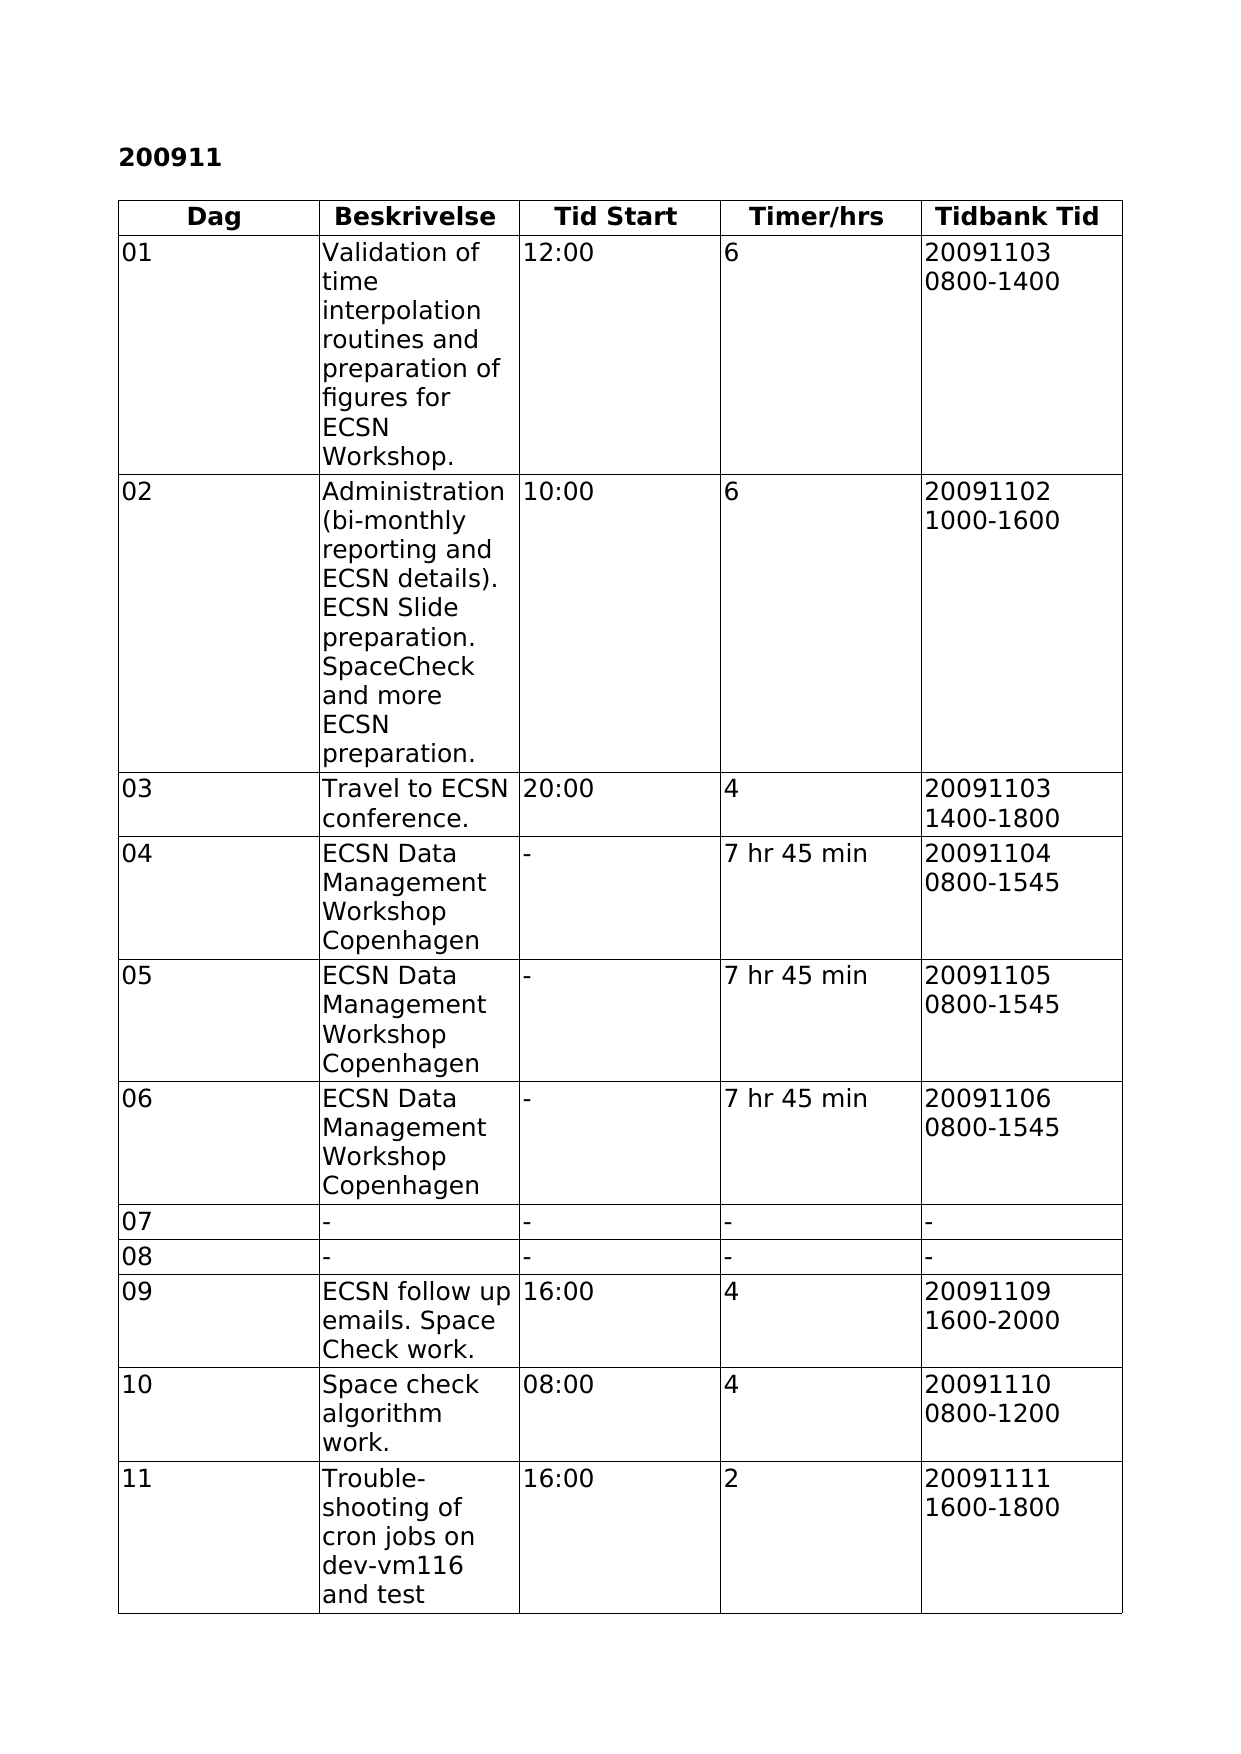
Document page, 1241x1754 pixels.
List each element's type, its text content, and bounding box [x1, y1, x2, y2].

table_cell 7 hr 45 min [721, 1082, 921, 1204]
table_cell 20091102 1000-1600 [922, 475, 1122, 772]
table_cell 20091109 1600-2000 [922, 1275, 1122, 1367]
table_cell 6 [721, 475, 921, 772]
table_cell 10 [119, 1368, 319, 1461]
table_cell 20091105 0800-1545 [922, 960, 1122, 1081]
table_cell 20091111 1600-1800 [922, 1462, 1122, 1612]
table_header Tidbank Tid [922, 201, 1122, 235]
table_cell - [721, 1205, 921, 1239]
table_cell 4 [721, 773, 921, 836]
table_cell 08 [119, 1240, 319, 1274]
table_cell 20091103 0800-1400 [922, 236, 1122, 474]
table_cell 02 [119, 475, 319, 772]
table_cell 10:00 [520, 475, 720, 772]
table_cell - [520, 1205, 720, 1239]
table_cell Space check algorithm work. [320, 1368, 519, 1461]
table_cell 7 hr 45 min [721, 837, 921, 958]
table_cell 20091110 0800-1200 [922, 1368, 1122, 1461]
table_cell ECSN follow up emails. Space Check work. [320, 1275, 519, 1367]
table_cell 20091104 0800-1545 [922, 837, 1122, 958]
table_cell 4 [721, 1368, 921, 1461]
table_cell - [320, 1240, 519, 1274]
table_cell - [520, 1082, 720, 1204]
table_cell Travel to ECSN conference. [320, 773, 519, 836]
table_cell - [922, 1240, 1122, 1274]
table_cell 01 [119, 236, 319, 474]
table_cell 16:00 [520, 1462, 720, 1612]
table_cell - [320, 1205, 519, 1239]
table_cell - [721, 1240, 921, 1274]
table_cell 09 [119, 1275, 319, 1367]
table_cell 6 [721, 236, 921, 474]
table_cell 06 [119, 1082, 319, 1204]
subtitle 200911 [118, 143, 1122, 172]
table_cell Trouble-shooting of cron jobs on dev-vm116 and test [320, 1462, 519, 1612]
table_cell - [520, 1240, 720, 1274]
table_cell ECSN Data Management Workshop Copenhagen [320, 960, 519, 1081]
table_cell 05 [119, 960, 319, 1081]
table_header Timer/hrs [721, 201, 921, 235]
table_cell 04 [119, 837, 319, 958]
table_header Dag [119, 201, 319, 235]
table_cell 08:00 [520, 1368, 720, 1461]
table_cell 20091103 1400-1800 [922, 773, 1122, 836]
table_cell 2 [721, 1462, 921, 1612]
table_header Beskrivelse [320, 201, 519, 235]
table_cell Validation of time interpolation routines and preparation of figures for ECSN Workshop. [320, 236, 519, 474]
table_cell 20:00 [520, 773, 720, 836]
table_cell - [520, 837, 720, 958]
table_header Tid Start [520, 201, 720, 235]
table_cell 20091106 0800-1545 [922, 1082, 1122, 1204]
table_cell 16:00 [520, 1275, 720, 1367]
table_cell 7 hr 45 min [721, 960, 921, 1081]
table_cell 03 [119, 773, 319, 836]
table_cell - [922, 1205, 1122, 1239]
table_cell 07 [119, 1205, 319, 1239]
table_cell 11 [119, 1462, 319, 1612]
table_cell ECSN Data Management Workshop Copenhagen [320, 837, 519, 958]
table_cell Administration (bi-monthly reporting and ECSN details). ECSN Slide preparation. SpaceCheck and more ECSN preparation. [320, 475, 519, 772]
table_cell - [520, 960, 720, 1081]
table_cell 4 [721, 1275, 921, 1367]
table_cell 12:00 [520, 236, 720, 474]
table_cell ECSN Data Management Workshop Copenhagen [320, 1082, 519, 1204]
